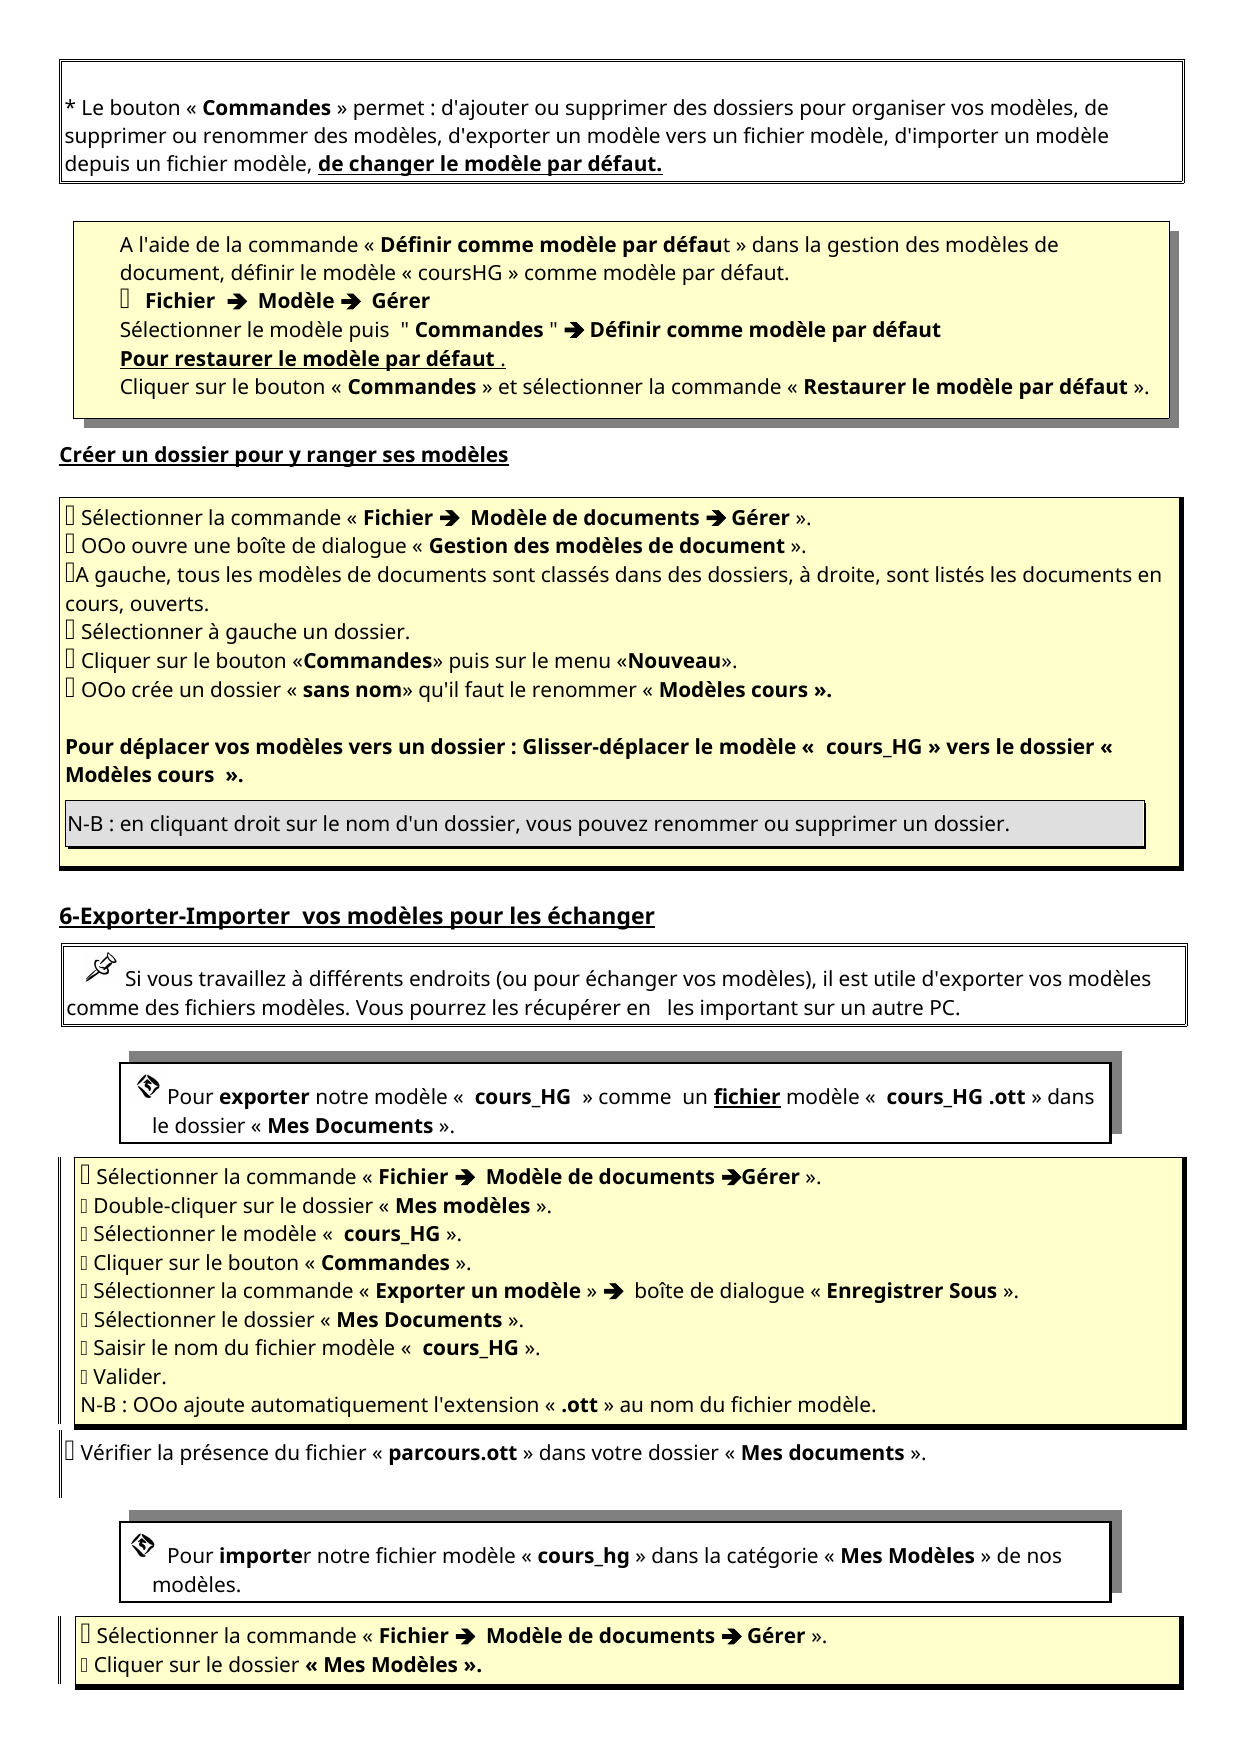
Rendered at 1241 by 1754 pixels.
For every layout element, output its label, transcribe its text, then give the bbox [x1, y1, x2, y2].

table_header [61, 1616, 67, 1684]
text * Le bouton « Commandes » permet : d'ajouter ou supprimer des dossiers pour organiser vos modèles, de supprimer ou renommer des modèles, d'exporter un modèle vers un fichier modèle, d'importer un modèle depuis un fichier modèle, de changer le modèle par défaut. [60, 60, 1184, 183]
table_header  Sélectionner la commande « Fichier  Modèle de documents  Gérer ».  Cliquer sur le dossier « Mes Modèles ». [76, 1617, 1179, 1684]
text Pour importer notre fichier modèle « cours_hg » dans la catégorie « Mes Modèles » de nos modèles. [121, 1523, 1109, 1601]
table_header [61, 1157, 67, 1424]
picture [81, 948, 120, 987]
text  Vérifier la présence du fichier « parcours.ott » dans votre dossier « Mes documents ». [59, 1429, 1181, 1498]
picture [129, 1066, 167, 1105]
text 6-Exporter-Importer vos modèles pour les échanger [59, 871, 1181, 931]
text Créer un dossier pour y ranger ses modèles [59, 309, 1181, 469]
table_header  Sélectionner la commande « Fichier  Modèle de documents Gérer ».  Double-cliquer sur le dossier « Mes modèles ».  Sélectionner le modèle « cours_HG ».  Cliquer sur le bouton « Commandes ».  Sélectionner la commande « Exporter un modèle »  boîte de dialogue « Enregistrer Sous ».  Sélectionner le dossier « Mes Documents ».  Saisir le nom du fichier modèle « cours_HG ».  Valider. N-B : OOo ajoute automatiquement l'extension « .ott » au nom du fichier modèle. [75, 1158, 1182, 1424]
table_header  Sélectionner la commande « Fichier  Modèle de documents  Gérer ».  OOo ouvre une boîte de dialogue « Gestion des modèles de document ». A gauche, tous les modèles de documents sont classés dans des dossiers, à droite, sont listés les documents en cours, ouverts.  Sélectionner à gauche un dossier.  Cliquer sur le bouton «Commandes» puis sur le menu «Nouveau».  OOo crée un dossier « sans nom» qu'il faut le renommer « Modèles cours ». Pour déplacer vos modèles vers un dossier : Glisser-déplacer le modèle « cours_HG » vers le dossier « Modèles cours ». N-B : en cliquant droit sur le nom d'un dossier, vous pouvez renommer ou supprimer un dossier. [60, 498, 1179, 866]
table_header [67, 1157, 74, 1424]
list A l'aide de la commande « Définir comme modèle par défaut » dans la gestion des modèles de document, définir le modèle « coursHG » comme modèle par défaut.  Fichier  Modèle  Gérer Sélectionner le modèle puis " Commandes "  Définir comme modèle par défaut Pour restaurer le modèle par défaut . Cliquer sur le bouton « Commandes » et sélectionner la commande « Restaurer le modèle par défaut ». [82, 230, 1159, 401]
text Pour exporter notre modèle « cours_HG » comme un fichier modèle « cours_HG .ott » dans le dossier « Mes Documents ». [121, 1064, 1109, 1142]
picture [123, 1526, 162, 1564]
table_header [67, 1616, 75, 1684]
